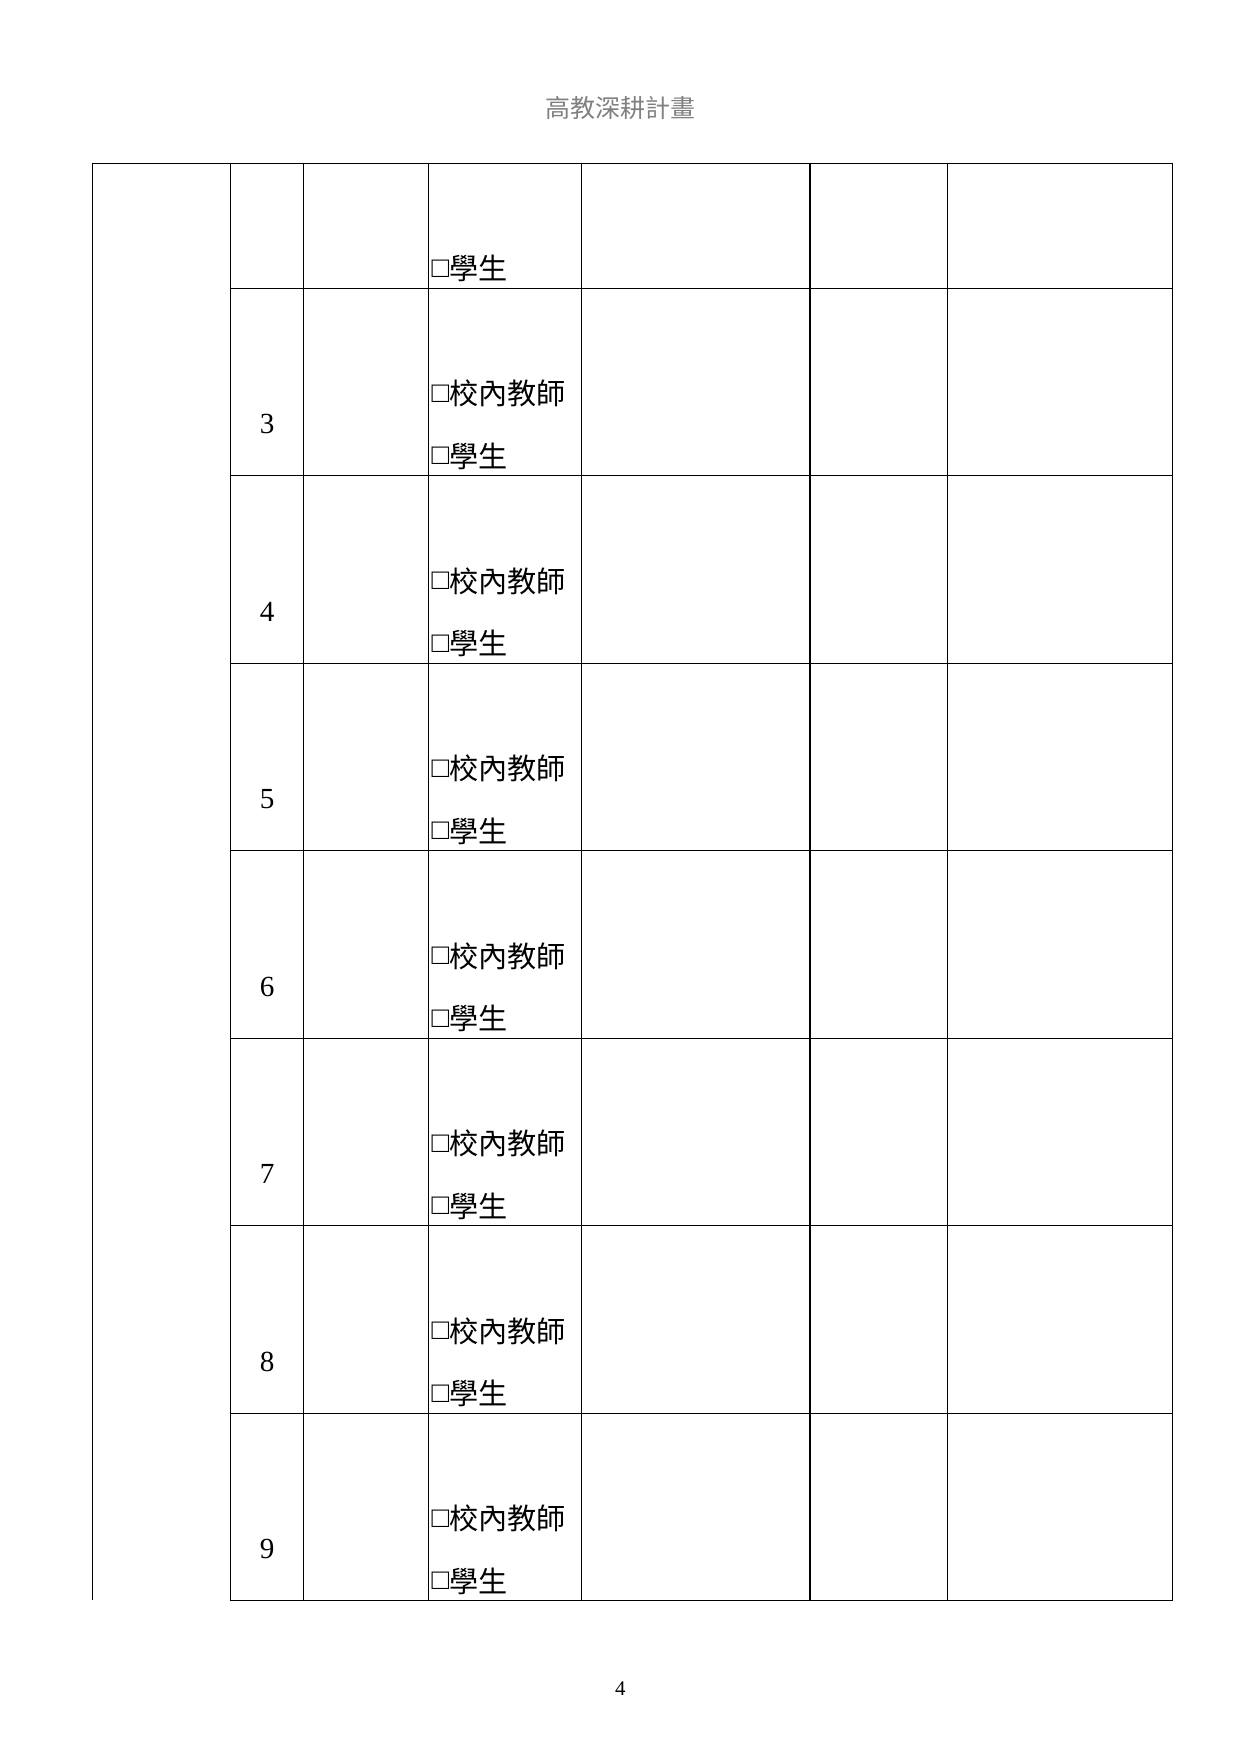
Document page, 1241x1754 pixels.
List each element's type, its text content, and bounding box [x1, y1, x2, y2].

table_cell [948, 664, 1172, 850]
table_cell [948, 164, 1172, 288]
table_cell [948, 476, 1172, 663]
table_cell [948, 851, 1172, 1038]
table_cell [811, 164, 947, 288]
table_cell [93, 1225, 230, 1413]
table_cell [948, 1226, 1172, 1413]
table_cell □校內教師 □學生 [429, 476, 581, 663]
table_cell [93, 164, 230, 1038]
table_cell [811, 1039, 947, 1225]
table_cell [582, 1226, 809, 1413]
table_cell 8 [231, 1226, 303, 1413]
table_cell 3 [231, 289, 303, 475]
table_cell [811, 476, 947, 663]
table_cell [811, 664, 947, 850]
table_cell [304, 476, 428, 663]
table_cell [811, 289, 947, 475]
table_cell [582, 664, 809, 850]
table_cell [231, 164, 303, 288]
table_cell 6 [231, 851, 303, 1038]
table_cell 7 [231, 1039, 303, 1225]
table_cell [304, 1039, 428, 1225]
table_cell [304, 289, 428, 475]
table_cell □校內教師 □學生 [429, 851, 581, 1038]
table_cell [304, 1226, 428, 1413]
table_cell [582, 476, 809, 663]
table_cell [304, 851, 428, 1038]
table_cell □校內教師 □學生 [429, 1414, 581, 1600]
table_cell [582, 851, 809, 1038]
table_cell [93, 1413, 230, 1600]
table_cell □學生 [429, 164, 581, 288]
table_cell 9 [231, 1414, 303, 1600]
table_cell [811, 1414, 947, 1600]
table_cell [811, 851, 947, 1038]
table_cell [304, 1414, 428, 1600]
table_cell 5 [231, 664, 303, 850]
table_cell □校內教師 □學生 [429, 1039, 581, 1225]
table_cell □校內教師 □學生 [429, 664, 581, 850]
table_cell □校內教師 □學生 [429, 289, 581, 475]
table_cell [582, 1414, 809, 1600]
table_cell 4 [231, 476, 303, 663]
table_cell [93, 1038, 230, 1225]
table_cell [582, 289, 809, 475]
table_cell □校內教師 □學生 [429, 1226, 581, 1413]
table_cell [304, 664, 428, 850]
table_cell [948, 289, 1172, 475]
table_cell [582, 1039, 809, 1225]
table_cell [948, 1414, 1172, 1600]
table_cell [948, 1039, 1172, 1225]
table_cell [582, 164, 809, 288]
table_cell [811, 1226, 947, 1413]
table_cell [304, 164, 428, 288]
